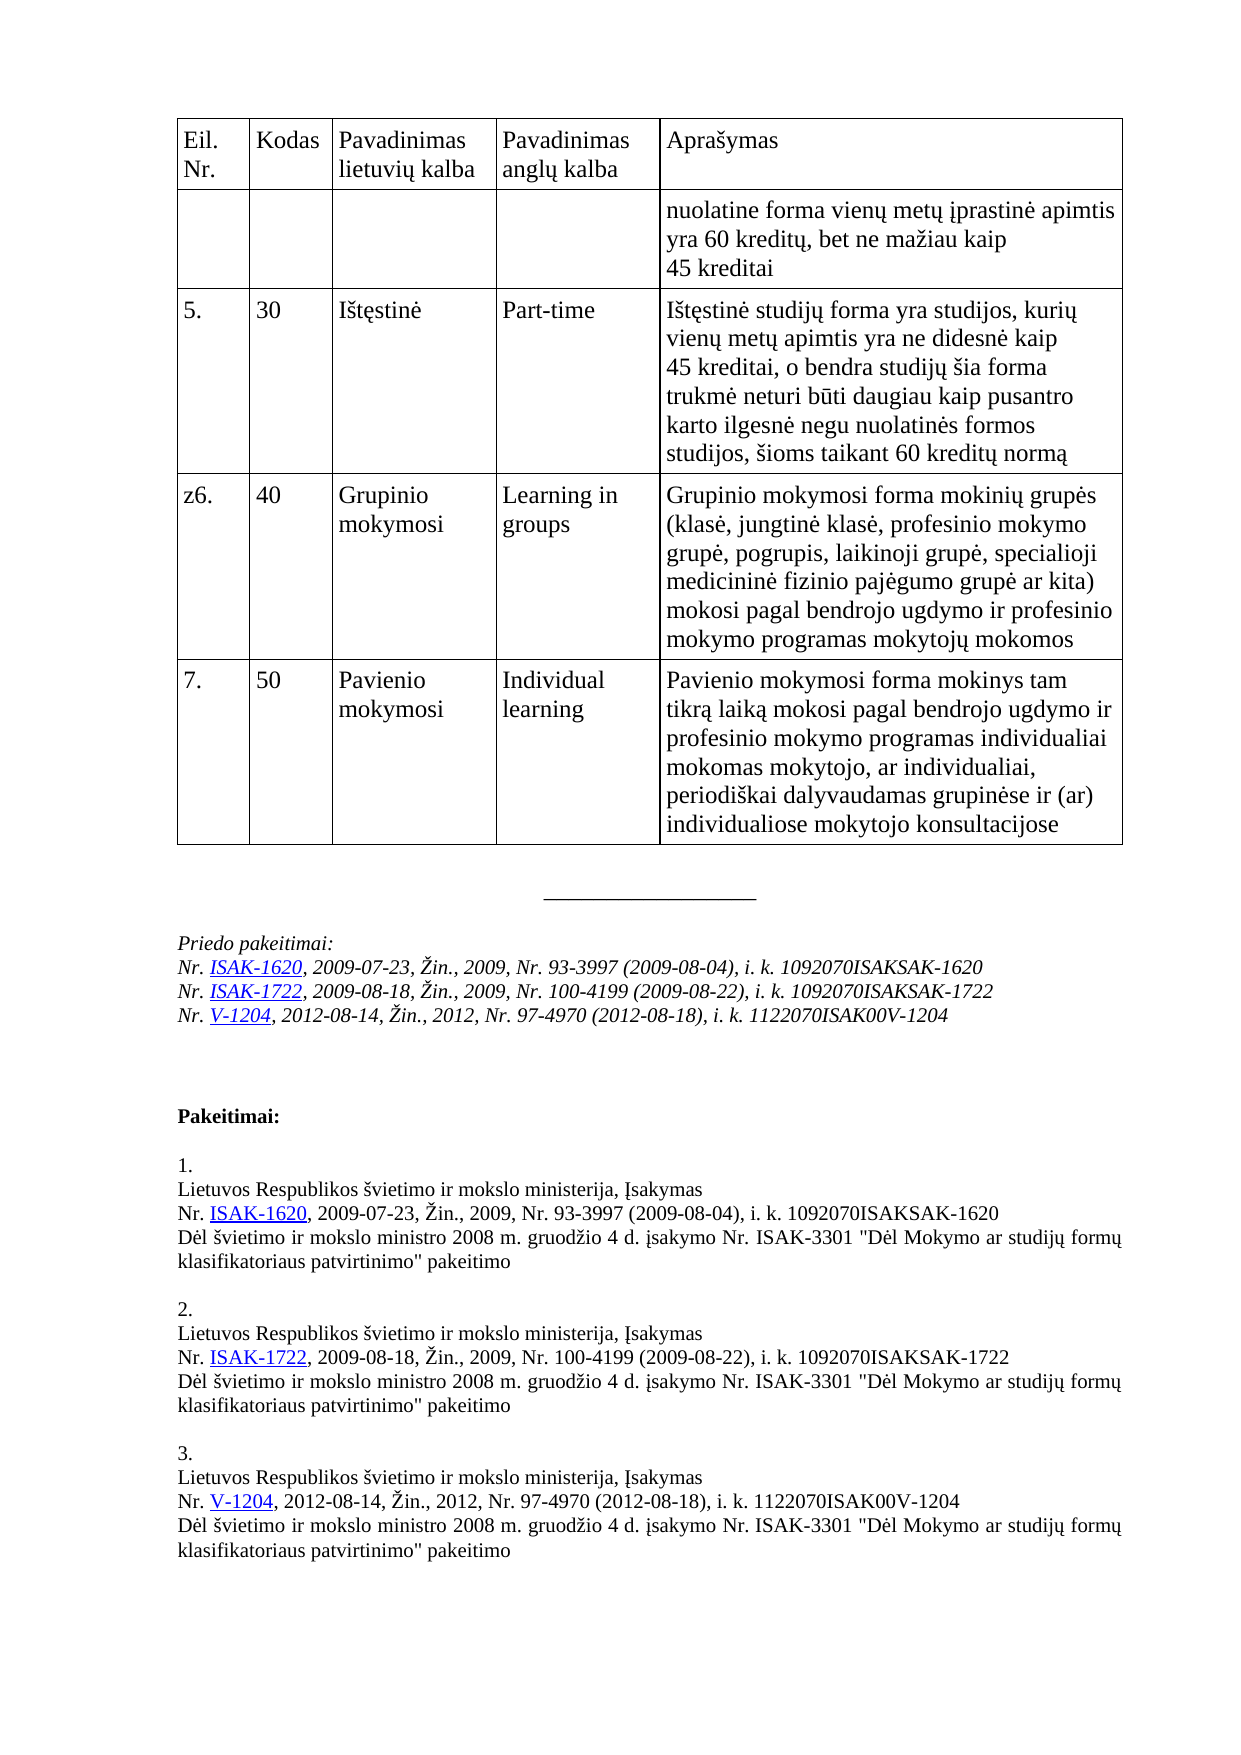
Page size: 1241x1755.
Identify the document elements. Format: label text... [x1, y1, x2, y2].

text 1. [177, 1152, 1122, 1177]
table_cell Part-time [497, 289, 659, 473]
text Priedo pakeitimai: [177, 931, 1122, 955]
table_header Pavadinimas lietuvių kalba [333, 119, 496, 188]
table_header Kodas [250, 119, 332, 188]
table_cell Individual learning [497, 660, 659, 844]
text Nr. ISAK-1620, 2009-07-23, Žin., 2009, Nr. 93-3997 (2009-08-04), i. k. 1092070ISAKSAK-1620 [177, 955, 1122, 979]
text Nr. ISAK-1620, 2009-07-23, Žin., 2009, Nr. 93-3997 (2009-08-04), i. k. 1092070ISAKSAK-1620 [177, 1201, 1122, 1225]
table_cell 40 [250, 474, 332, 658]
table_cell 50 [250, 660, 332, 844]
table_cell [497, 190, 659, 288]
table_cell Ištęstinė [333, 289, 496, 473]
table_header Eil. Nr. [178, 119, 249, 188]
text Dėl švietimo ir mokslo ministro 2008 m. gruodžio 4 d. įsakymo Nr. ISAK-3301 "Dėl Mokymo ar studijų formų klasifikatoriaus patvirtinimo" pakeitimo [177, 1225, 1122, 1273]
table_header Aprašymas [661, 119, 1122, 188]
table_cell Pavienio mokymosi forma mokinys tam tikrą laiką mokosi pagal bendrojo ugdymo ir profesinio mokymo programas individualiai mokomas mokytojo, ar individualiai, periodiškai dalyvaudamas grupinėse ir (ar) individualiose mokytojo konsultacijose [661, 660, 1122, 844]
table_cell Ištęstinė studijų forma yra studijos, kurių vienų metų apimtis yra ne didesnė kaip 45 kreditai, o bendra studijų šia forma trukmė neturi būti daugiau kaip pusantro karto ilgesnė negu nuolatinės formos studijos, šioms taikant 60 kreditų normą [661, 289, 1122, 473]
table_cell nuolatine forma vienų metų įprastinė apimtis yra 60 kreditų, bet ne mažiau kaip 45 kreditai [661, 190, 1122, 288]
text Lietuvos Respublikos švietimo ir mokslo ministerija, Įsakymas [177, 1321, 1122, 1345]
text 3. [177, 1441, 1122, 1465]
table_cell Grupinio mokymosi forma mokinių grupės (klasė, jungtinė klasė, profesinio mokymo grupė, pogrupis, laikinoji grupė, specialioji medicininė fizinio pajėgumo grupė ar kita) mokosi pagal bendrojo ugdymo ir profesinio mokymo programas mokytojų mokomos [661, 474, 1122, 658]
table_cell 5. [178, 289, 249, 473]
table_cell z6. [178, 474, 249, 658]
text Nr. V-1204, 2012-08-14, Žin., 2012, Nr. 97-4970 (2012-08-18), i. k. 1122070ISAK00V-1204 [177, 1489, 1122, 1513]
text Dėl švietimo ir mokslo ministro 2008 m. gruodžio 4 d. įsakymo Nr. ISAK-3301 "Dėl Mokymo ar studijų formų klasifikatoriaus patvirtinimo" pakeitimo [177, 1513, 1122, 1562]
text 2. [177, 1297, 1122, 1321]
table_cell [250, 190, 332, 288]
text Pakeitimai: [177, 1104, 1122, 1128]
text Lietuvos Respublikos švietimo ir mokslo ministerija, Įsakymas [177, 1177, 1122, 1201]
text Nr. ISAK-1722, 2009-08-18, Žin., 2009, Nr. 100-4199 (2009-08-22), i. k. 1092070ISAKSAK-1722 [177, 1345, 1122, 1369]
text Nr. ISAK-1722, 2009-08-18, Žin., 2009, Nr. 100-4199 (2009-08-22), i. k. 1092070ISAKSAK-1722 [177, 979, 1122, 1003]
table_header Pavadinimas anglų kalba [497, 119, 659, 188]
text _________________ [177, 874, 1122, 902]
text Dėl švietimo ir mokslo ministro 2008 m. gruodžio 4 d. įsakymo Nr. ISAK-3301 "Dėl Mokymo ar studijų formų klasifikatoriaus patvirtinimo" pakeitimo [177, 1369, 1122, 1417]
table_cell Learning in groups [497, 474, 659, 658]
table_cell 7. [178, 660, 249, 844]
table_cell [333, 190, 496, 288]
table_cell Pavienio mokymosi [333, 660, 496, 844]
text Lietuvos Respublikos švietimo ir mokslo ministerija, Įsakymas [177, 1465, 1122, 1489]
table_cell Grupinio mokymosi [333, 474, 496, 658]
table_cell 30 [250, 289, 332, 473]
table_cell [178, 190, 249, 288]
text Nr. V-1204, 2012-08-14, Žin., 2012, Nr. 97-4970 (2012-08-18), i. k. 1122070ISAK00V-1204 [177, 1003, 1122, 1027]
